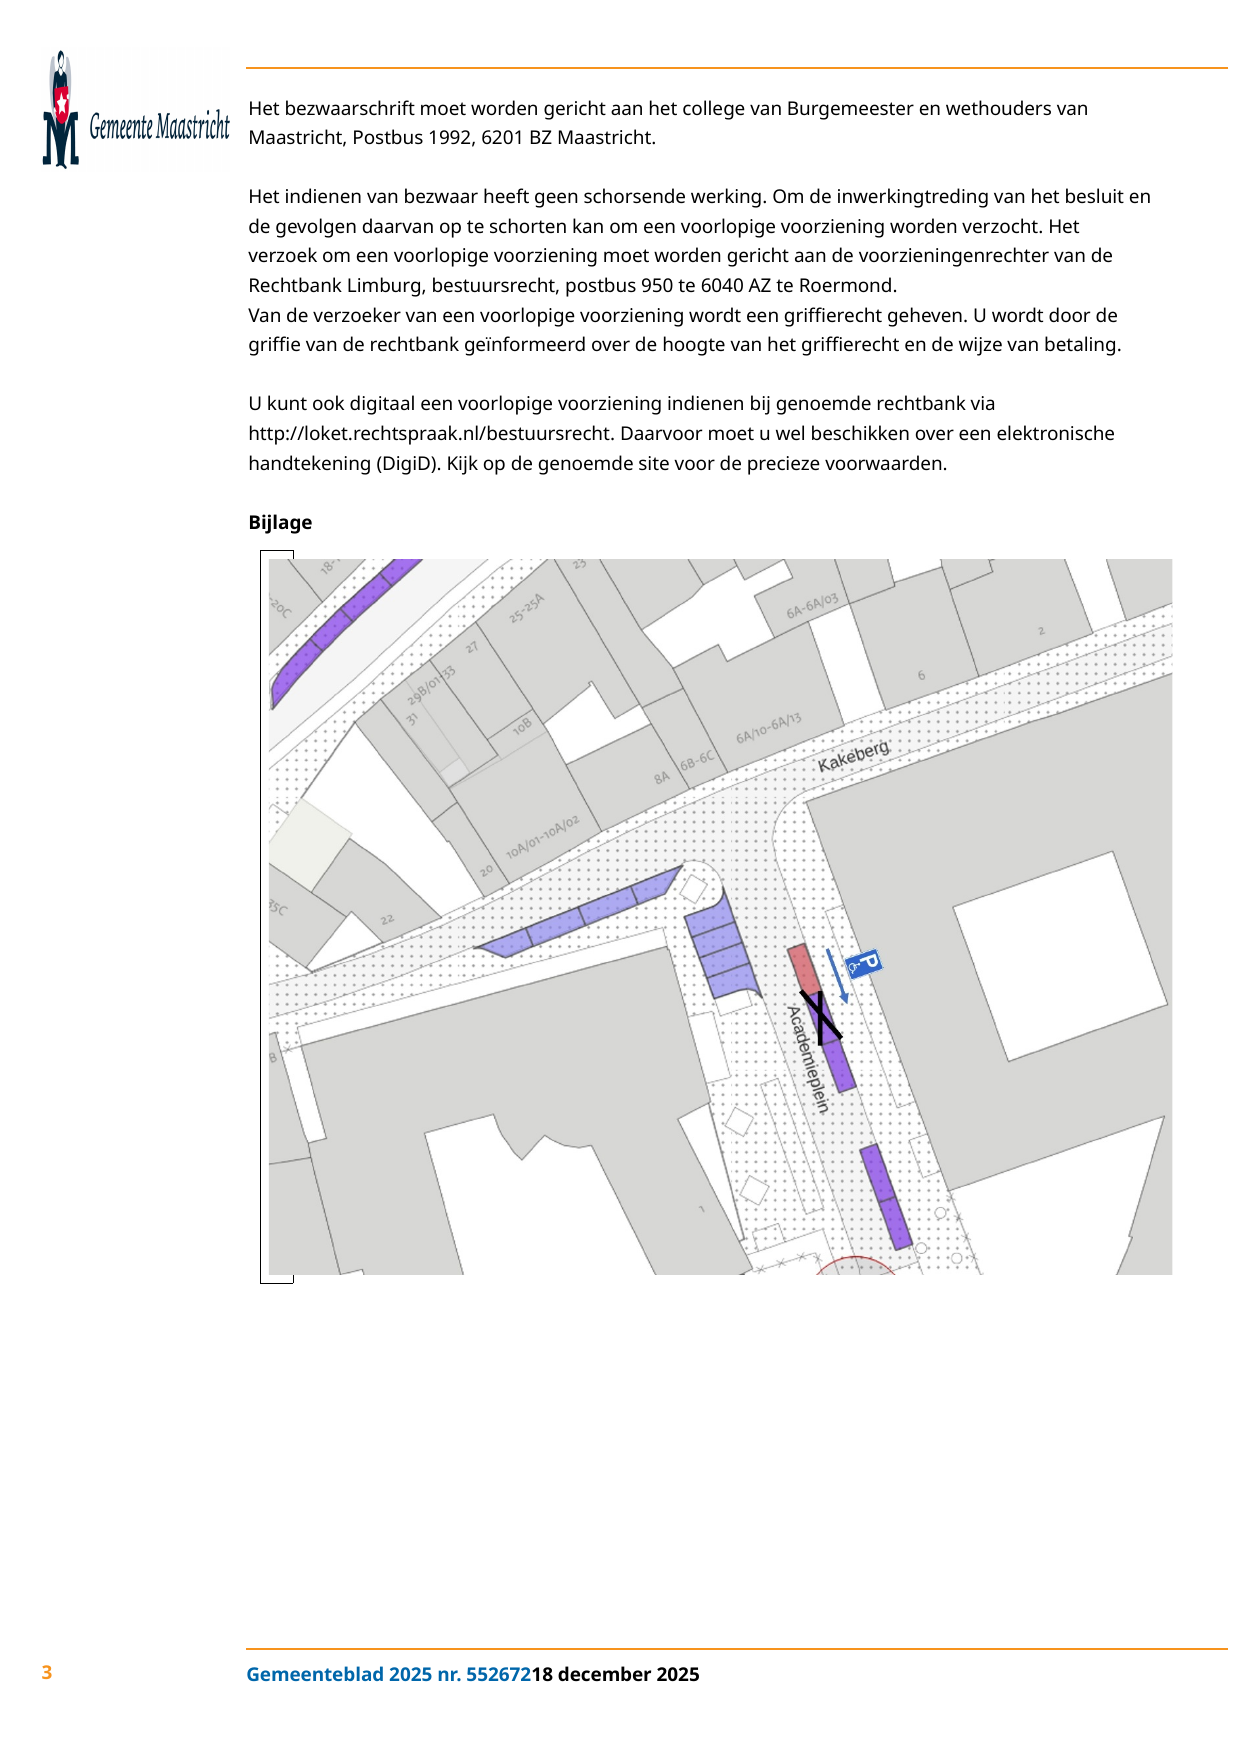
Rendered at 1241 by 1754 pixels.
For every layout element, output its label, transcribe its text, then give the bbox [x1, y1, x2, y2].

picture [41, 47, 231, 172]
text Het indienen van bezwaar heeft geen schorsende werking. Om de inwerkingtreding van het besluit en de gevolgen daarvan op te schorten kan om een voorlopige voorziening worden verzocht. Het verzoek om een voorlopige voorziening moet worden gericht aan de voorzieningenrechter van de Rechtbank Limburg, bestuursrecht, postbus 950 te 6040 AZ te Roermond. [248, 183, 1152, 298]
text Het bezwaarschrift moet worden gericht aan het college van Burgemeester en wethouders van Maastricht, Postbus 1992, 6201 BZ Maastricht. [248, 95, 1152, 150]
picture [268, 559, 1173, 1275]
text Bijlage [248, 509, 1152, 535]
text U kunt ook digitaal een voorlopige voorziening indienen bij genoemde rechtbank via http://loket.rechtspraak.nl/bestuursrecht. Daarvoor moet u wel beschikken over een elektronische handtekening (DigiD). Kijk op de genoemde site voor de precieze voorwaarden. [248, 391, 1152, 476]
text Van de verzoeker van een voorlopige voorziening wordt een griffierecht geheven. U wordt door de griffie van de rechtbank geïnformeerd over de hoogte van het griffierecht en de wijze van betaling. [248, 302, 1152, 357]
